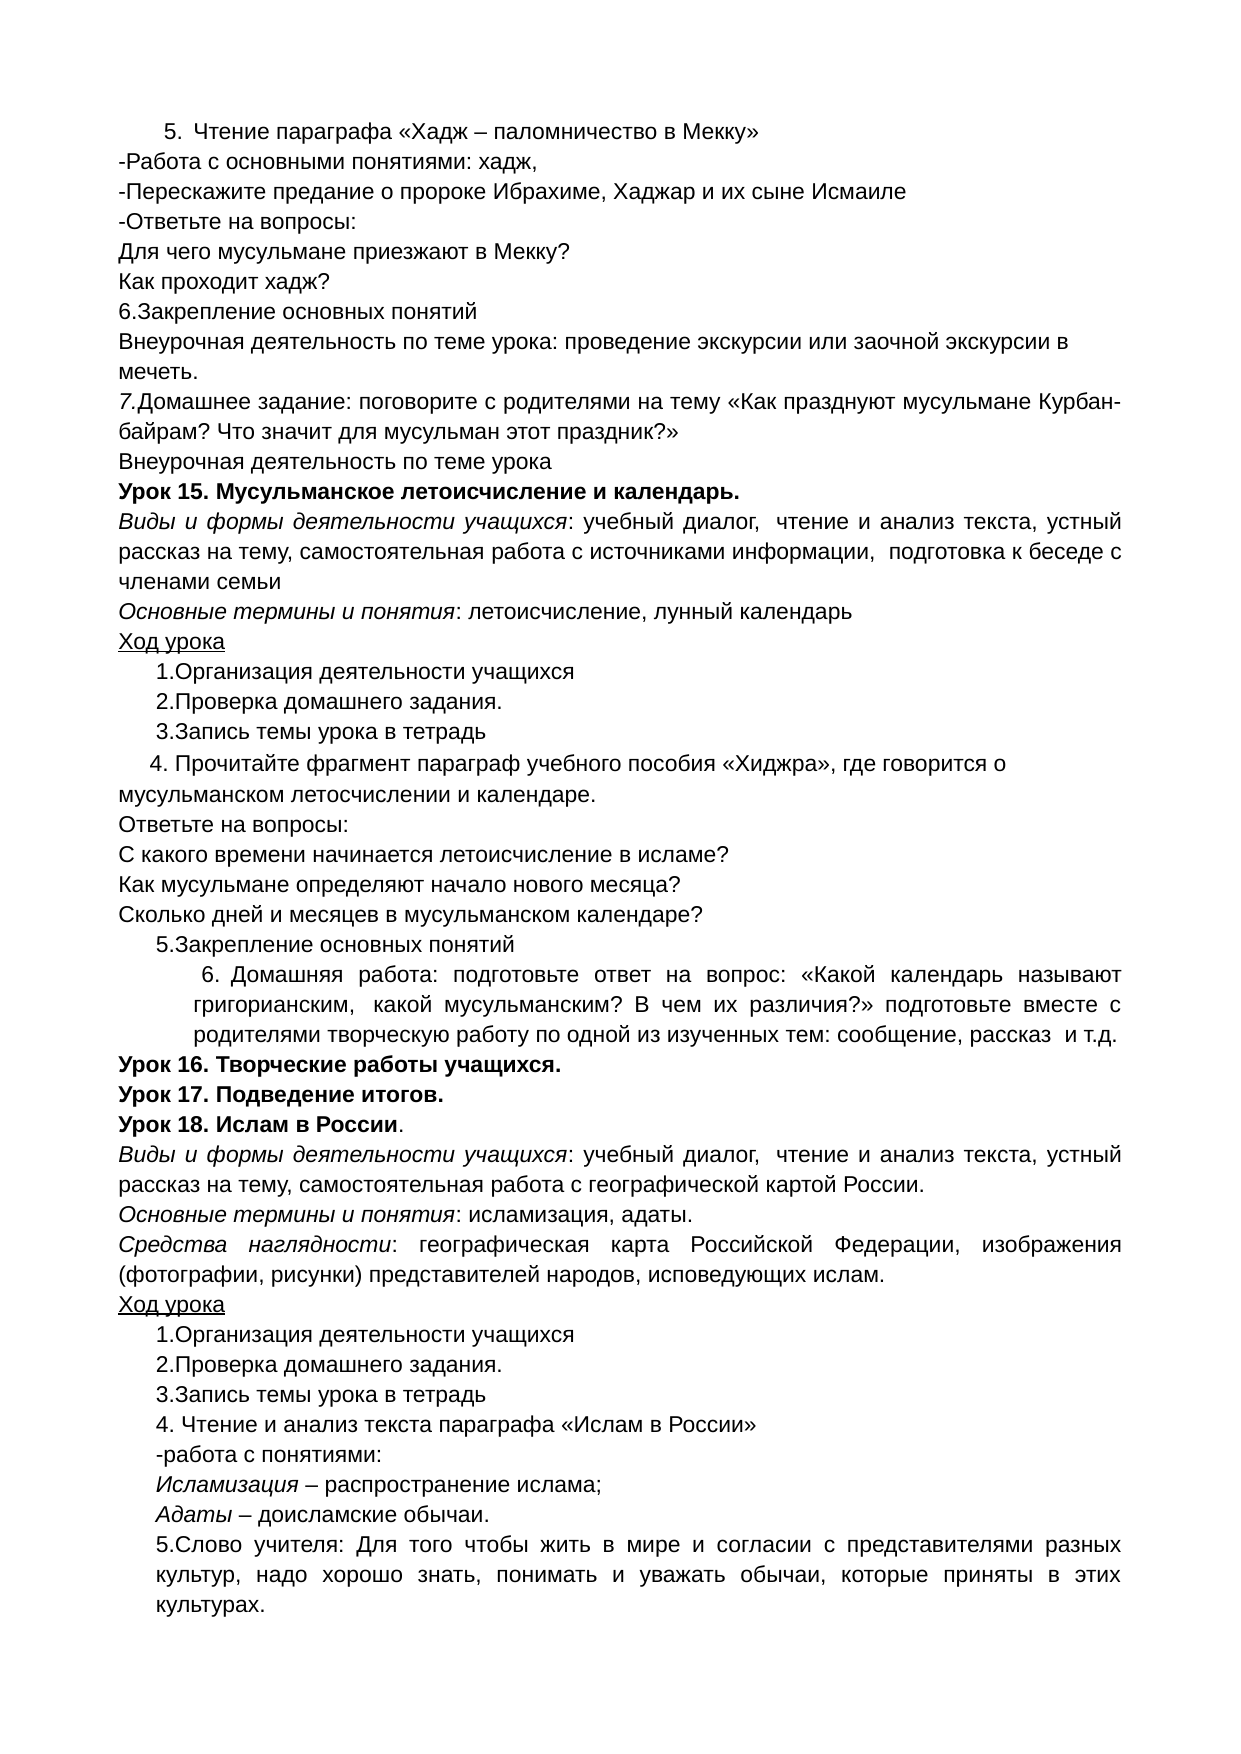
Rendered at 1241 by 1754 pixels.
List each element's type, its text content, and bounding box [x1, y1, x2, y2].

text Внеурочная деятельность по теме урока: проведение экскурсии или заочной экскурсии в мечеть. [118, 328, 1122, 384]
text Основные термины и понятия: исламизация, адаты. [118, 1201, 1122, 1227]
text 4. Прочитайте фрагмент параграф учебного пособия «Хиджра», где говорится о мусульманском летосчислении и календаре. [118, 748, 1122, 807]
text 1.Организация деятельности учащихся [156, 1321, 1122, 1347]
text -Ответьте на вопросы: [118, 208, 1122, 234]
text 7.Домашнее задание: поговорите с родителями на тему «Как празднуют мусульмане Курбан-байрам? Что значит для мусульман этот праздник?» [118, 388, 1122, 444]
list Чтение параграфа «Хадж – паломничество в Мекку» [193, 118, 1122, 144]
text 3.Запись темы урока в тетрадь [156, 718, 1122, 744]
text Урок 17. Подведение итогов. [118, 1081, 1122, 1107]
text Как проходит хадж? [118, 268, 1122, 294]
text С какого времени начинается летоисчисление в исламе? [118, 841, 1122, 867]
text 4. Чтение и анализ текста параграфа «Ислам в России» [156, 1411, 1122, 1437]
text Виды и формы деятельности учащихся: учебный диалог, чтение и анализ текста, устный рассказ на тему, самостоятельная работа с источниками информации, подготовка к беседе с членами семьи [118, 508, 1122, 594]
text Основные термины и понятия: летоисчисление, лунный календарь [118, 598, 1122, 624]
text Ответьте на вопросы: [118, 811, 1122, 837]
text Ход урока [118, 1291, 1122, 1317]
text 3.Запись темы урока в тетрадь [156, 1381, 1122, 1407]
text Ход урока [118, 628, 1122, 654]
text 1.Организация деятельности учащихся [156, 658, 1122, 684]
text -работа с понятиями: [156, 1441, 1122, 1467]
text Сколько дней и месяцев в мусульманском календаре? [118, 901, 1122, 927]
text Адаты – доисламские обычаи. [156, 1501, 1122, 1527]
text Средства наглядности: географическая карта Российской Федерации, изображения (фотографии, рисунки) представителей народов, исповедующих ислам. [118, 1231, 1122, 1287]
text 2.Проверка домашнего задания. [156, 688, 1122, 714]
list Домашняя работа: подготовьте ответ на вопрос: «Какой календарь называют григорианским, какой мусульманским? В чем их различия?» подготовьте вместе с родителями творческую работу по одной из изученных тем: сообщение, рассказ и т.д. [193, 961, 1122, 1047]
text Урок 15. Мусульманское летоисчисление и календарь. [118, 478, 1122, 504]
text Как мусульмане определяют начало нового месяца? [118, 871, 1122, 897]
text Урок 18. Ислам в России. [118, 1111, 1122, 1137]
text Внеурочная деятельность по теме урока [118, 448, 1122, 474]
text -Перескажите предание о пророке Ибрахиме, Хаджар и их сыне Исмаиле [118, 178, 1122, 204]
text Виды и формы деятельности учащихся: учебный диалог, чтение и анализ текста, устный рассказ на тему, самостоятельная работа с географической картой России. [118, 1141, 1122, 1197]
text -Работа с основными понятиями: хадж, [118, 148, 1122, 174]
text Урок 16. Творческие работы учащихся. [118, 1051, 1122, 1077]
text Для чего мусульмане приезжают в Мекку? [118, 238, 1122, 264]
text Исламизация – распространение ислама; [156, 1471, 1122, 1497]
text 5.Слово учителя: Для того чтобы жить в мире и согласии с представителями разных культур, надо хорошо знать, понимать и уважать обычаи, которые приняты в этих культурах. [156, 1531, 1122, 1617]
text 6.Закрепление основных понятий [118, 298, 1122, 324]
text 5.Закрепление основных понятий [156, 931, 1122, 957]
text 2.Проверка домашнего задания. [156, 1351, 1122, 1377]
